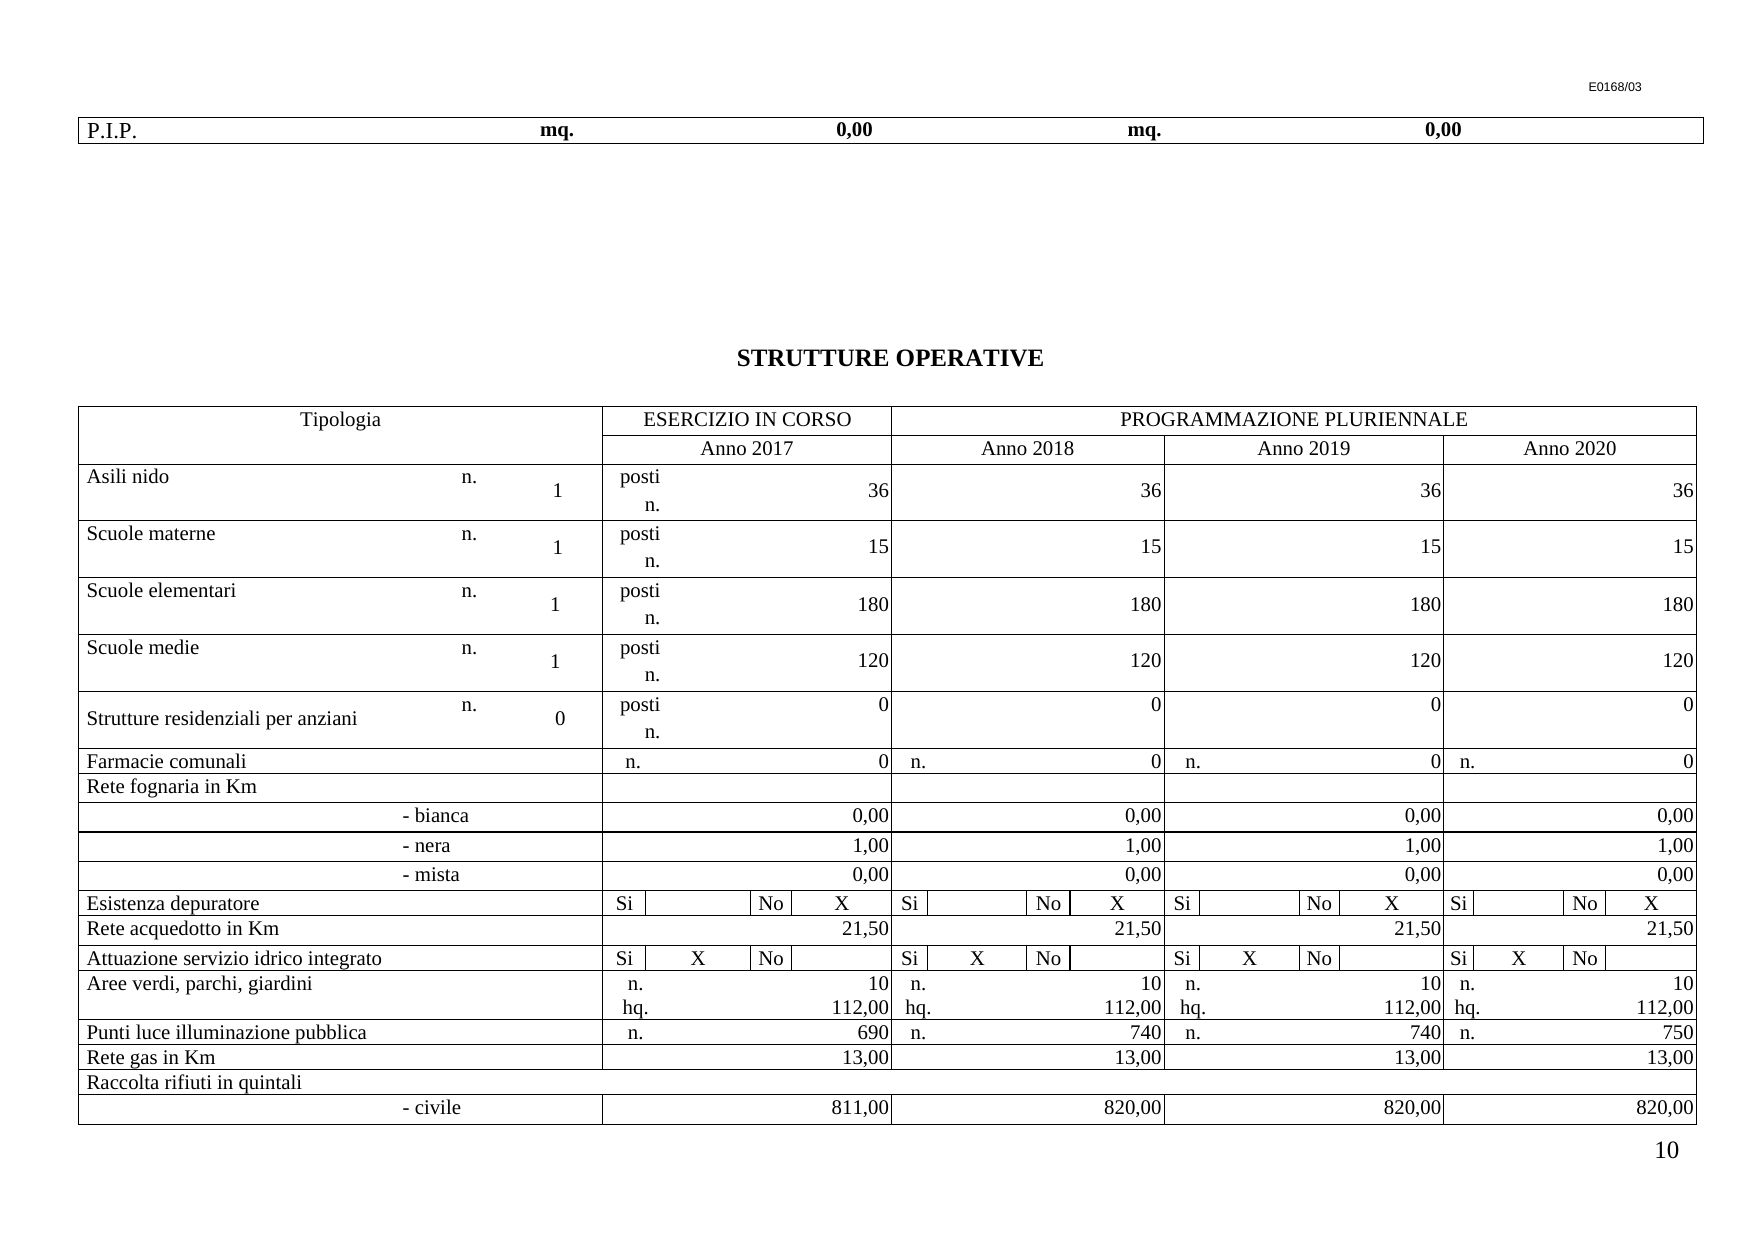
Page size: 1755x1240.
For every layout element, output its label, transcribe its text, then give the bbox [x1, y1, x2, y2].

table_cell 21,50 [1444, 916, 1696, 945]
table_cell Strutture residenziali per anziani [79, 692, 399, 748]
table_cell Aree verdi, parchi, giardini [79, 971, 602, 995]
table_cell 820,00 [1444, 1095, 1696, 1124]
table_cell 0 [1491, 749, 1696, 773]
table_cell 15 [1444, 521, 1696, 577]
table_cell [1164, 1070, 1222, 1094]
table_cell 0,00 [603, 118, 1105, 143]
table_cell Scuole materne [79, 521, 399, 577]
table_cell n. [399, 578, 480, 634]
table_cell 1 [480, 578, 602, 634]
table_cell 36 [892, 465, 1164, 520]
table_cell n. [603, 971, 668, 995]
table_cell X [1606, 891, 1696, 915]
table_cell [792, 946, 891, 970]
table_cell Si [1444, 946, 1473, 970]
table_cell Si [1165, 946, 1199, 970]
table_cell 36 [1165, 465, 1443, 520]
table_cell 1 [480, 521, 602, 577]
table_cell 0,00 [892, 803, 1164, 831]
table_cell n. [399, 521, 480, 577]
table_cell No [1564, 891, 1605, 915]
table_cell posti n. [603, 692, 663, 748]
table_cell PROGRAMMAZIONE PLURIENNALE [892, 407, 1696, 435]
table_cell n. [892, 1020, 945, 1044]
table_cell 13,00 [668, 1045, 891, 1069]
table_cell 820,00 [1165, 1095, 1443, 1124]
table_cell [1491, 1070, 1696, 1094]
table_cell [1200, 891, 1299, 915]
table_cell 21,50 [892, 916, 1164, 945]
table_cell 36 [1444, 465, 1696, 520]
table_cell X [1071, 891, 1164, 915]
table_cell No [751, 946, 791, 970]
table_cell 0,00 [892, 862, 1164, 890]
table_cell Si [603, 946, 645, 970]
table_cell 120 [1444, 635, 1696, 691]
table_cell n. [399, 635, 480, 691]
table_cell n. [1444, 1020, 1491, 1044]
table_cell 0 [1444, 692, 1696, 748]
table_cell Anno 2020 [1444, 436, 1696, 463]
table_cell 21,50 [1165, 916, 1443, 945]
table_cell [603, 1095, 668, 1124]
table_cell - civile [399, 1095, 602, 1124]
table_cell 1,00 [1444, 833, 1696, 861]
table_cell [79, 995, 602, 1019]
table_cell 112,00 [1222, 995, 1443, 1019]
table_header STRUTTURE OPERATIVE [78, 343, 1696, 406]
table_cell 13,00 [1222, 1045, 1443, 1069]
table_cell [79, 833, 399, 861]
table_cell [399, 774, 602, 802]
table_cell 10 [668, 971, 891, 995]
table_cell mq. [1105, 118, 1183, 143]
table_cell [892, 1070, 945, 1094]
table_cell No [1300, 891, 1339, 915]
table_cell [1444, 1070, 1491, 1094]
table_cell Tipologia [79, 407, 602, 435]
table_cell 690 [668, 1020, 891, 1044]
table_cell [892, 1045, 945, 1069]
table_cell [1165, 774, 1443, 802]
table_cell posti n. [603, 465, 663, 520]
table_cell n. [1444, 971, 1491, 995]
table_cell [603, 1070, 668, 1094]
table_cell 15 [892, 521, 1164, 577]
table_cell X [792, 891, 891, 915]
table_cell 1,00 [1165, 833, 1443, 861]
table_cell 112,00 [668, 995, 891, 1019]
table_cell - mista [399, 862, 602, 890]
table_cell [603, 1045, 668, 1069]
table_cell posti n. [603, 635, 663, 691]
table_cell Asili nido [79, 465, 399, 520]
table_cell n. [1444, 749, 1491, 773]
table_cell Rete gas in Km [79, 1045, 602, 1069]
table_cell 36 [663, 465, 891, 520]
table_cell 21,50 [603, 916, 891, 945]
table_cell X [646, 946, 750, 970]
table_cell 0 [663, 749, 891, 773]
table_cell 15 [663, 521, 891, 577]
table_cell 180 [1165, 578, 1443, 634]
table_cell Scuole medie [79, 635, 399, 691]
table_cell No [1027, 946, 1069, 970]
table_cell 1,00 [892, 833, 1164, 861]
table_cell [1606, 946, 1696, 970]
table_cell 0 [892, 692, 1164, 748]
table_cell Attuazione servizio idrico integrato [79, 946, 602, 970]
table_cell 0 [945, 749, 1164, 773]
table_cell No [1300, 946, 1339, 970]
table_cell 0 [1165, 692, 1443, 748]
table_cell 811,00 [668, 1095, 891, 1124]
table_cell No [1027, 891, 1069, 915]
table_cell - nera [399, 833, 602, 861]
table_cell [79, 1095, 399, 1124]
table_cell 10 [1222, 971, 1443, 995]
table_cell 1 [480, 465, 602, 520]
table_cell 15 [1165, 521, 1443, 577]
table_cell 820,00 [892, 1095, 1164, 1124]
table_cell 112,00 [945, 995, 1164, 1019]
table_cell n. [1165, 971, 1222, 995]
table_cell n. [892, 749, 945, 773]
table_cell Anno 2017 [603, 436, 891, 463]
table_cell 0,00 [1444, 803, 1696, 831]
table_cell 1 [480, 635, 602, 691]
table_cell 120 [663, 635, 891, 691]
table_cell Punti luce illuminazione pubblica [79, 1020, 602, 1044]
table_cell Raccolta rifiuti in quintali [79, 1070, 603, 1094]
table_cell n. [1165, 749, 1222, 773]
table_cell [1444, 774, 1696, 802]
table_cell n. [603, 749, 663, 773]
table_cell 0,00 [1165, 862, 1443, 890]
table_cell Anno 2019 [1165, 436, 1443, 463]
table_cell [1071, 946, 1164, 970]
table_cell n. [399, 692, 480, 748]
table_cell 13,00 [1491, 1045, 1696, 1069]
table_cell [1474, 891, 1563, 915]
table_cell X [1474, 946, 1563, 970]
table_cell 740 [945, 1020, 1164, 1044]
table_cell hq. [1444, 995, 1491, 1019]
table_cell [1165, 1045, 1222, 1069]
table_cell [79, 862, 399, 890]
table_cell [79, 435, 602, 463]
table_cell 0,00 [603, 803, 891, 831]
table_cell X [1200, 946, 1299, 970]
table_cell n. [399, 465, 480, 520]
table_cell Farmacie comunali [79, 749, 602, 773]
table_cell - bianca [399, 803, 602, 831]
table_cell No [751, 891, 791, 915]
table_cell [1444, 1045, 1491, 1069]
table_cell [79, 803, 399, 831]
table_cell X [1340, 891, 1443, 915]
table_cell 180 [1444, 578, 1696, 634]
table_cell 180 [663, 578, 891, 634]
table_cell 740 [1222, 1020, 1443, 1044]
table_cell X [928, 946, 1026, 970]
table_cell posti n. [603, 578, 663, 634]
table_cell hq. [603, 995, 668, 1019]
table_cell No [1564, 946, 1605, 970]
table_cell mq. [510, 118, 603, 143]
table_cell 0 [1222, 749, 1443, 773]
table_cell [668, 1070, 892, 1094]
table_cell Scuole elementari [79, 578, 399, 634]
table_cell Rete acquedotto in Km [79, 916, 602, 945]
table_cell ESERCIZIO IN CORSO [603, 407, 891, 435]
table_cell 120 [892, 635, 1164, 691]
table_cell n. [892, 971, 945, 995]
table_cell Si [892, 891, 927, 915]
table_cell P.I.P. [79, 118, 510, 143]
table_cell Esistenza depuratore [79, 891, 602, 915]
table_cell hq. [892, 995, 945, 1019]
table_cell 13,00 [945, 1045, 1164, 1069]
table_cell 10 [945, 971, 1164, 995]
table_cell [1222, 1070, 1444, 1094]
table_cell 180 [892, 578, 1164, 634]
table_cell [945, 1070, 1164, 1094]
table_cell Si [892, 946, 927, 970]
table_cell 0,00 [603, 862, 891, 890]
table_cell 0,00 [1183, 118, 1703, 143]
table_cell 0,00 [1165, 803, 1443, 831]
table_cell [646, 891, 750, 915]
table_cell [603, 774, 891, 802]
table_cell hq. [1165, 995, 1222, 1019]
table_cell n. [1165, 1020, 1222, 1044]
table_cell 750 [1491, 1020, 1696, 1044]
table_cell [1340, 946, 1443, 970]
table_cell posti n. [603, 521, 663, 577]
table_cell [928, 891, 1026, 915]
table_cell Si [1444, 891, 1473, 915]
table_cell Anno 2018 [892, 436, 1164, 463]
table_cell n. [603, 1020, 668, 1044]
table_cell Si [1165, 891, 1199, 915]
table_cell 0,00 [1444, 862, 1696, 890]
table_cell 0 [663, 692, 891, 748]
table_cell 10 [1491, 971, 1696, 995]
table_cell Rete fognaria in Km [79, 774, 399, 802]
table_cell [892, 774, 1164, 802]
table_cell 1,00 [603, 833, 891, 861]
table_cell 112,00 [1491, 995, 1696, 1019]
table_cell Si [603, 891, 645, 915]
table_cell 0 [480, 692, 602, 748]
table_cell 120 [1165, 635, 1443, 691]
